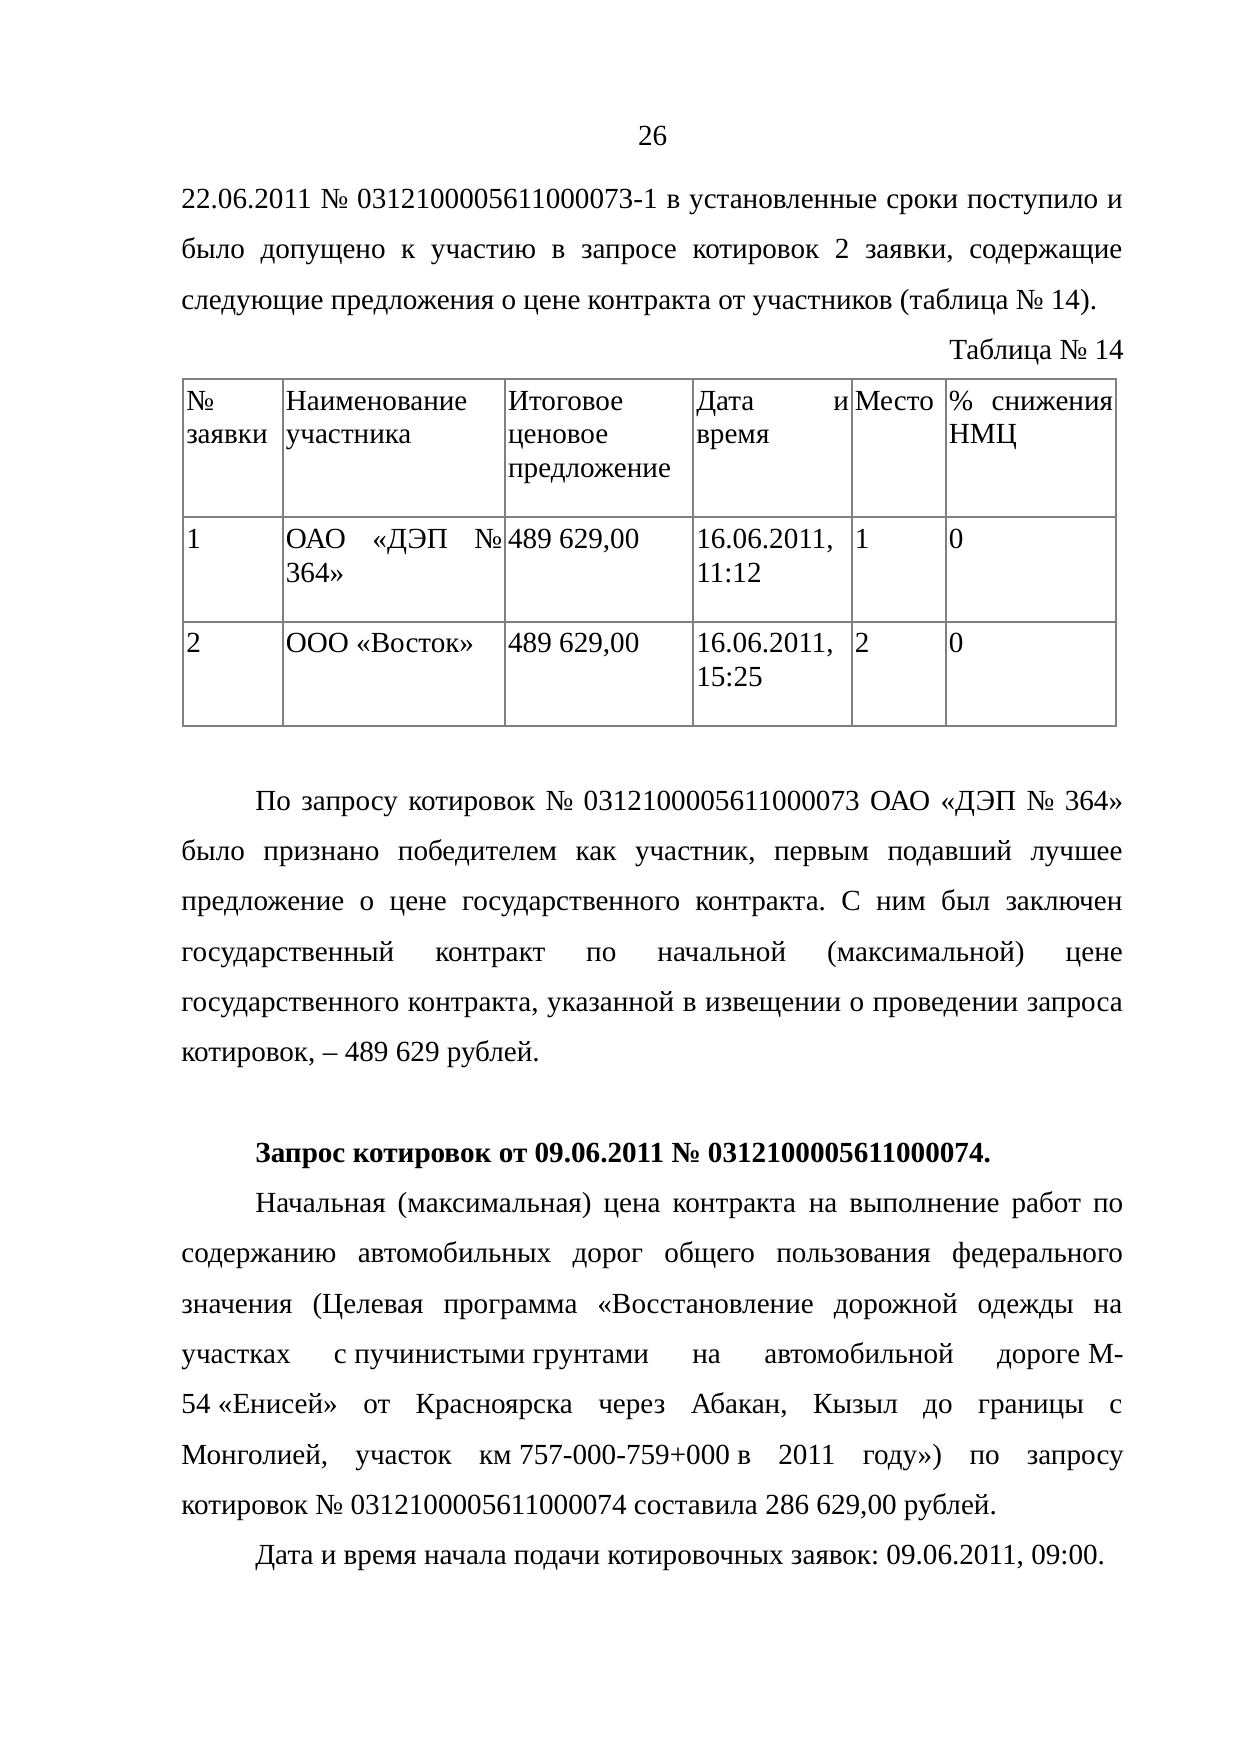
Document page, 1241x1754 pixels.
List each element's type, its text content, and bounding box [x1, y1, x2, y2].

text Таблица № 14 [181, 332, 1123, 366]
table_header Итоговое ценовое предложение [506, 380, 692, 516]
table_header Наименование участника [284, 380, 504, 516]
table_cell ОАО «ДЭП № 364» [284, 518, 504, 621]
text 22.06.2011 № 0312100005611000073-1 в установленные сроки поступило и было допущено к участию в запросе котировок 2 заявки, содержащие следующие предложения о цене контракта от участников (таблица № 14). [181, 181, 1123, 315]
table_cell 489 629,00 [506, 623, 692, 725]
table_cell 489 629,00 [506, 518, 692, 621]
text Начальная (максимальная) цена контракта на выполнение работ по содержанию автомобильных дорог общего пользования федерального значения (Целевая программа «Восстановление дорожной одежды на участках с пучинистыми грунтами на автомобильной дороге М-54 «Енисей» от Красноярска через Абакан, Кызыл до границы с Монголией, участок км 757-000-759+000 в 2011 году») по запросу котировок № 0312100005611000074 составила 286 629,00 рублей. [181, 1185, 1123, 1521]
table_cell 0 [947, 518, 1115, 621]
text По запросу котировок № 0312100005611000073 ОАО «ДЭП № 364» было признано победителем как участник, первым подавший лучшее предложение о цене государственного контракта. С ним был заключен государственный контракт по начальной (максимальной) цене государственного контракта, указанной в извещении о проведении запроса котировок, – 489 629 рублей. [181, 783, 1123, 1068]
table_cell 1 [184, 518, 282, 621]
table_cell 16.06.2011, 15:25 [694, 623, 851, 725]
table_cell 1 [853, 518, 945, 621]
table_header Место [853, 380, 945, 516]
table_cell 2 [184, 623, 282, 725]
table_cell 0 [947, 623, 1115, 725]
table_header № заявки [184, 380, 282, 516]
table_header Дата и время [694, 380, 851, 516]
table_cell ООО «Восток» [284, 623, 504, 725]
text Дата и время начала подачи котировочных заявок: 09.06.2011, 09:00. [181, 1537, 1123, 1571]
table_cell 2 [853, 623, 945, 725]
table_cell 16.06.2011, 11:12 [694, 518, 851, 621]
text Запрос котировок от 09.06.2011 № 0312100005611000074. [181, 1135, 1123, 1168]
table_header % снижения НМЦ [947, 380, 1115, 516]
